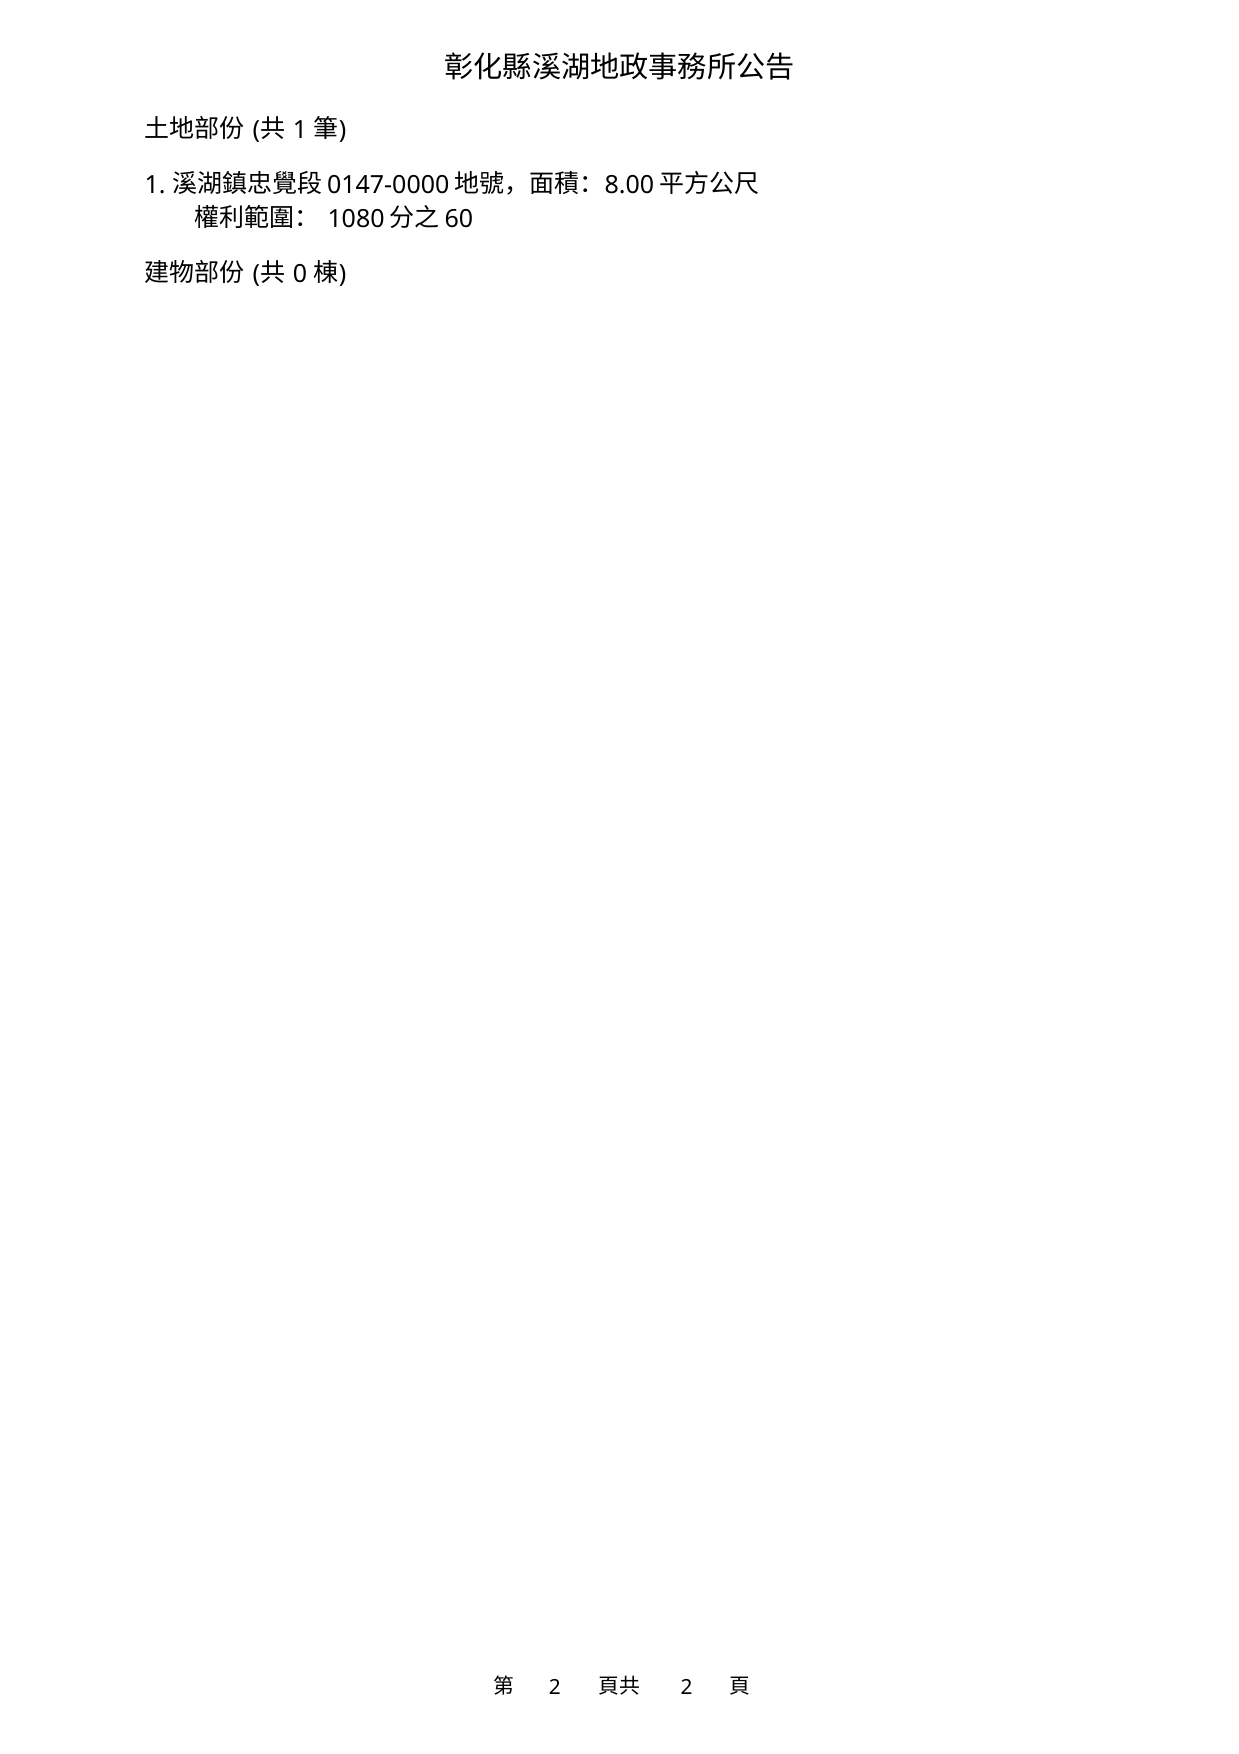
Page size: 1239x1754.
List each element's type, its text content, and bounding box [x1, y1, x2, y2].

table_cell 頁 [720, 1666, 760, 1707]
table_cell 建物部份 (共 0 棟) [62, 239, 1177, 310]
table_cell [0, 41, 62, 94]
table_cell [0, 166, 62, 238]
table_cell [483, 310, 523, 1666]
table_cell [760, 310, 1177, 1666]
table_cell [1177, 310, 1239, 1666]
table_cell [653, 310, 719, 1666]
table_cell [524, 310, 585, 1666]
table_cell [1177, 239, 1239, 310]
table_cell 頁共 [585, 1666, 653, 1707]
table_cell 土地部份 (共 1 筆) [62, 95, 1177, 166]
table_header [0, 0, 62, 41]
table_cell [0, 239, 62, 310]
table_cell [62, 310, 483, 1666]
table_header [653, 0, 719, 41]
table_cell 2 [653, 1666, 719, 1707]
table_cell [0, 1666, 62, 1707]
table_header [720, 0, 760, 41]
table_cell [1177, 1666, 1239, 1707]
table_header [483, 0, 523, 41]
table_cell [1177, 41, 1239, 94]
table_cell 1. 溪湖鎮忠覺段0147-0000地號，面積：8.00平方公尺 權利範圍： 1080分之60 [62, 166, 1177, 238]
table_cell [585, 310, 653, 1666]
table_header [760, 0, 1177, 41]
table_cell [1177, 166, 1239, 238]
table_cell [1177, 95, 1239, 166]
table_cell [0, 310, 62, 1666]
table_header [62, 0, 483, 41]
table_cell [760, 1666, 1177, 1707]
table_cell [720, 310, 760, 1666]
table_cell [0, 95, 62, 166]
table_cell 第 [483, 1666, 523, 1707]
table_header [585, 0, 653, 41]
table_header [524, 0, 585, 41]
table_cell 2 [524, 1666, 585, 1707]
table_header [1177, 0, 1239, 41]
table_cell [62, 1666, 483, 1707]
table_cell 彰化縣溪湖地政事務所公告 [62, 41, 1177, 94]
